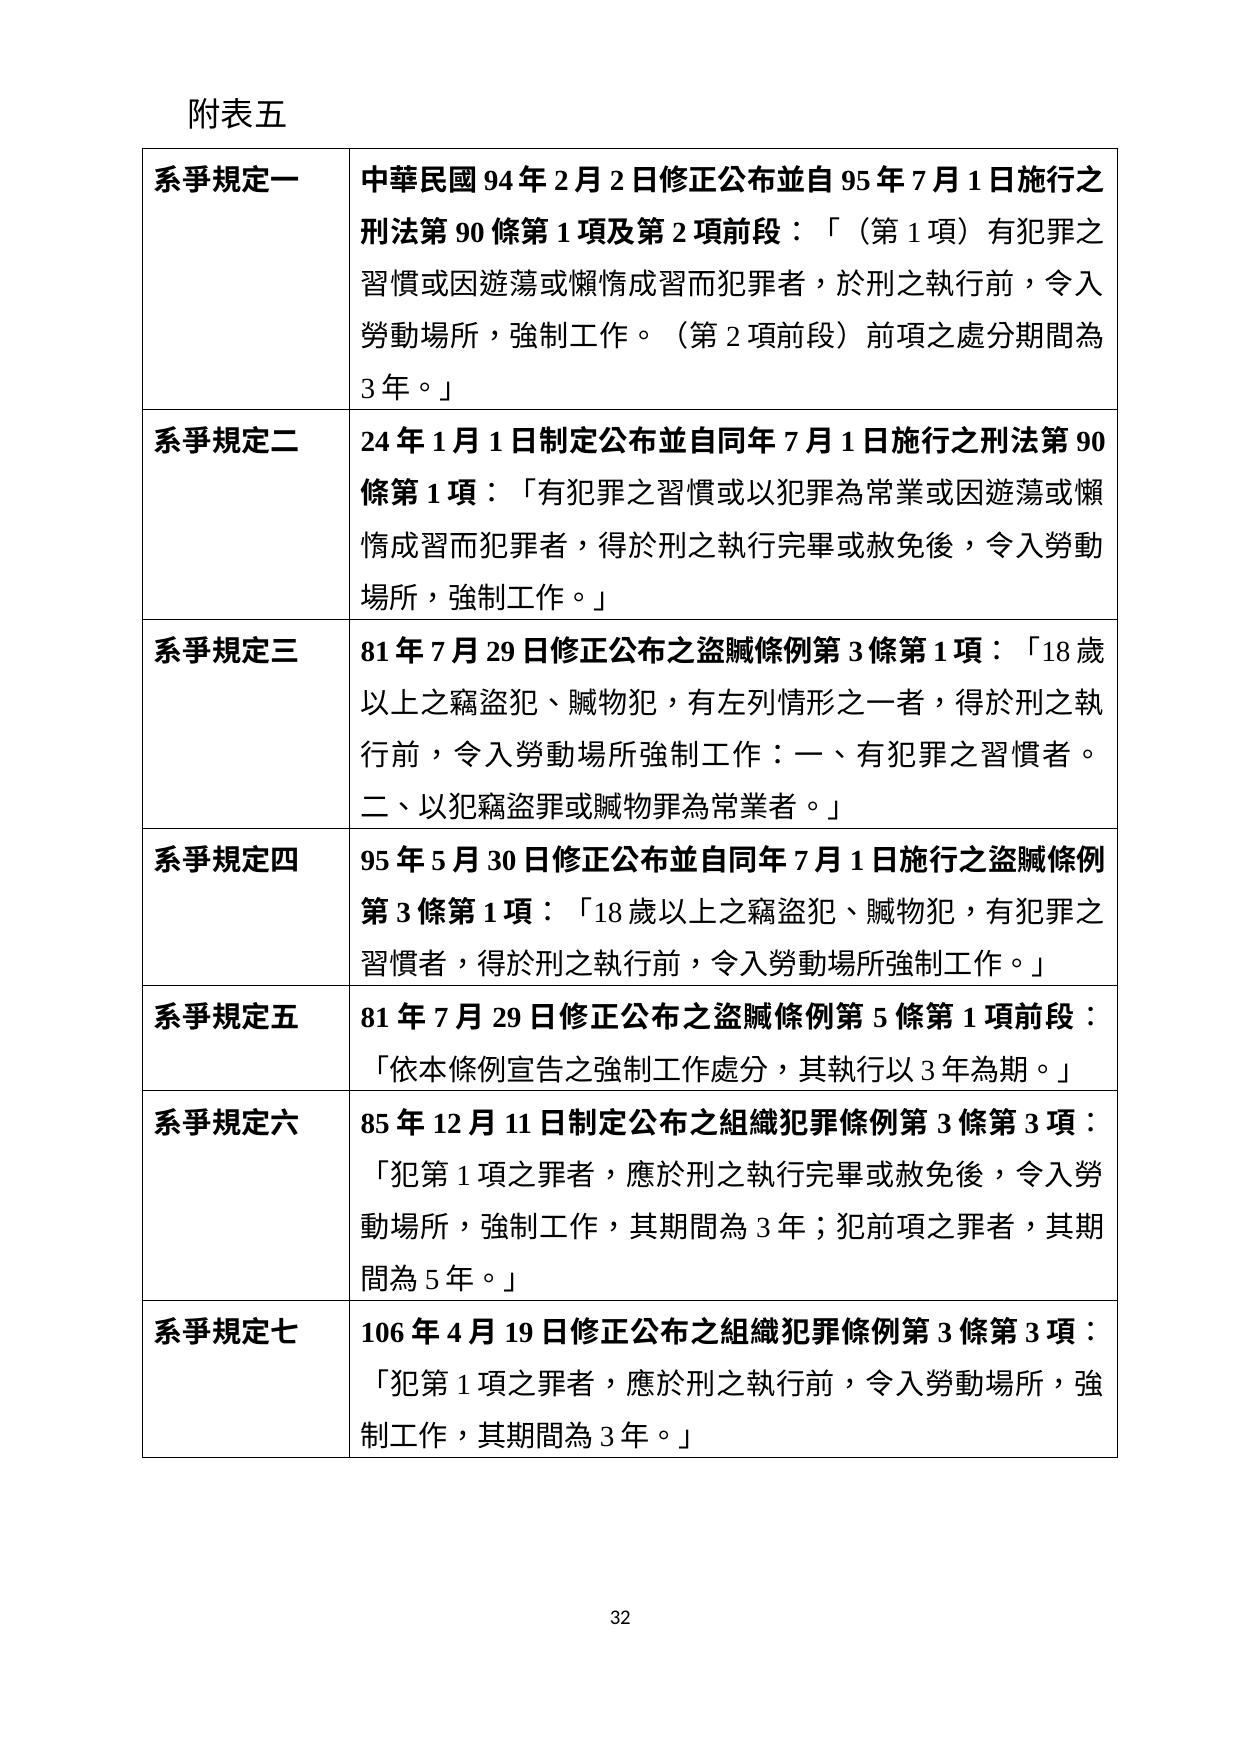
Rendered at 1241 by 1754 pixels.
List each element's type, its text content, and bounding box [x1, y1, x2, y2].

table_cell 系爭規定五 [143, 986, 349, 1090]
table_header 中華民國94年2月2日修正公布並自95年7月1日施行之刑法第90條第1項及第2項前段：「（第1項）有犯罪之習慣或因遊蕩或懶惰成習而犯罪者，於刑之執行前，令入勞動場所，強制工作。（第2項前段）前項之處分期間為3年。」 [350, 149, 1117, 409]
table_header 系爭規定一 [143, 149, 349, 409]
table_cell 系爭規定四 [143, 829, 349, 985]
table_cell 106年4月19日修正公布之組織犯罪條例第3條第3項：「犯第1項之罪者，應於刑之執行前，令入勞動場所，強制工作，其期間為3年。」 [350, 1301, 1117, 1457]
table_cell 85年12月11日制定公布之組織犯罪條例第3條第3項：「犯第1項之罪者，應於刑之執行完畢或赦免後，令入勞動場所，強制工作，其期間為3年；犯前項之罪者，其期間為5年。」 [350, 1091, 1117, 1300]
table_cell 系爭規定七 [143, 1301, 349, 1457]
table_cell 81年7月29日修正公布之盜贓條例第5條第1項前段：「依本條例宣告之強制工作處分，其執行以3年為期。」 [350, 986, 1117, 1090]
table_cell 系爭規定二 [143, 410, 349, 618]
table_cell 95年5月30日修正公布並自同年7月1日施行之盜贓條例第3條第1項：「18歲以上之竊盜犯、贓物犯，有犯罪之習慣者，得於刑之執行前，令入勞動場所強制工作。」 [350, 829, 1117, 985]
table_cell 系爭規定六 [143, 1091, 349, 1300]
table_cell 系爭規定三 [143, 620, 349, 828]
table_cell 81年7月29日修正公布之盜贓條例第3條第1項：「18歲以上之竊盜犯、贓物犯，有左列情形之一者，得於刑之執行前，令入勞動場所強制工作：一、有犯罪之習慣者。二、以犯竊盜罪或贓物罪為常業者。」 [350, 620, 1117, 828]
table_cell 24年1月1日制定公布並自同年7月1日施行之刑法第90條第1項：「有犯罪之習慣或以犯罪為常業或因遊蕩或懶惰成習而犯罪者，得於刑之執行完畢或赦免後，令入勞動場所，強制工作。」 [350, 410, 1117, 618]
text 附表五 [187, 87, 1053, 136]
